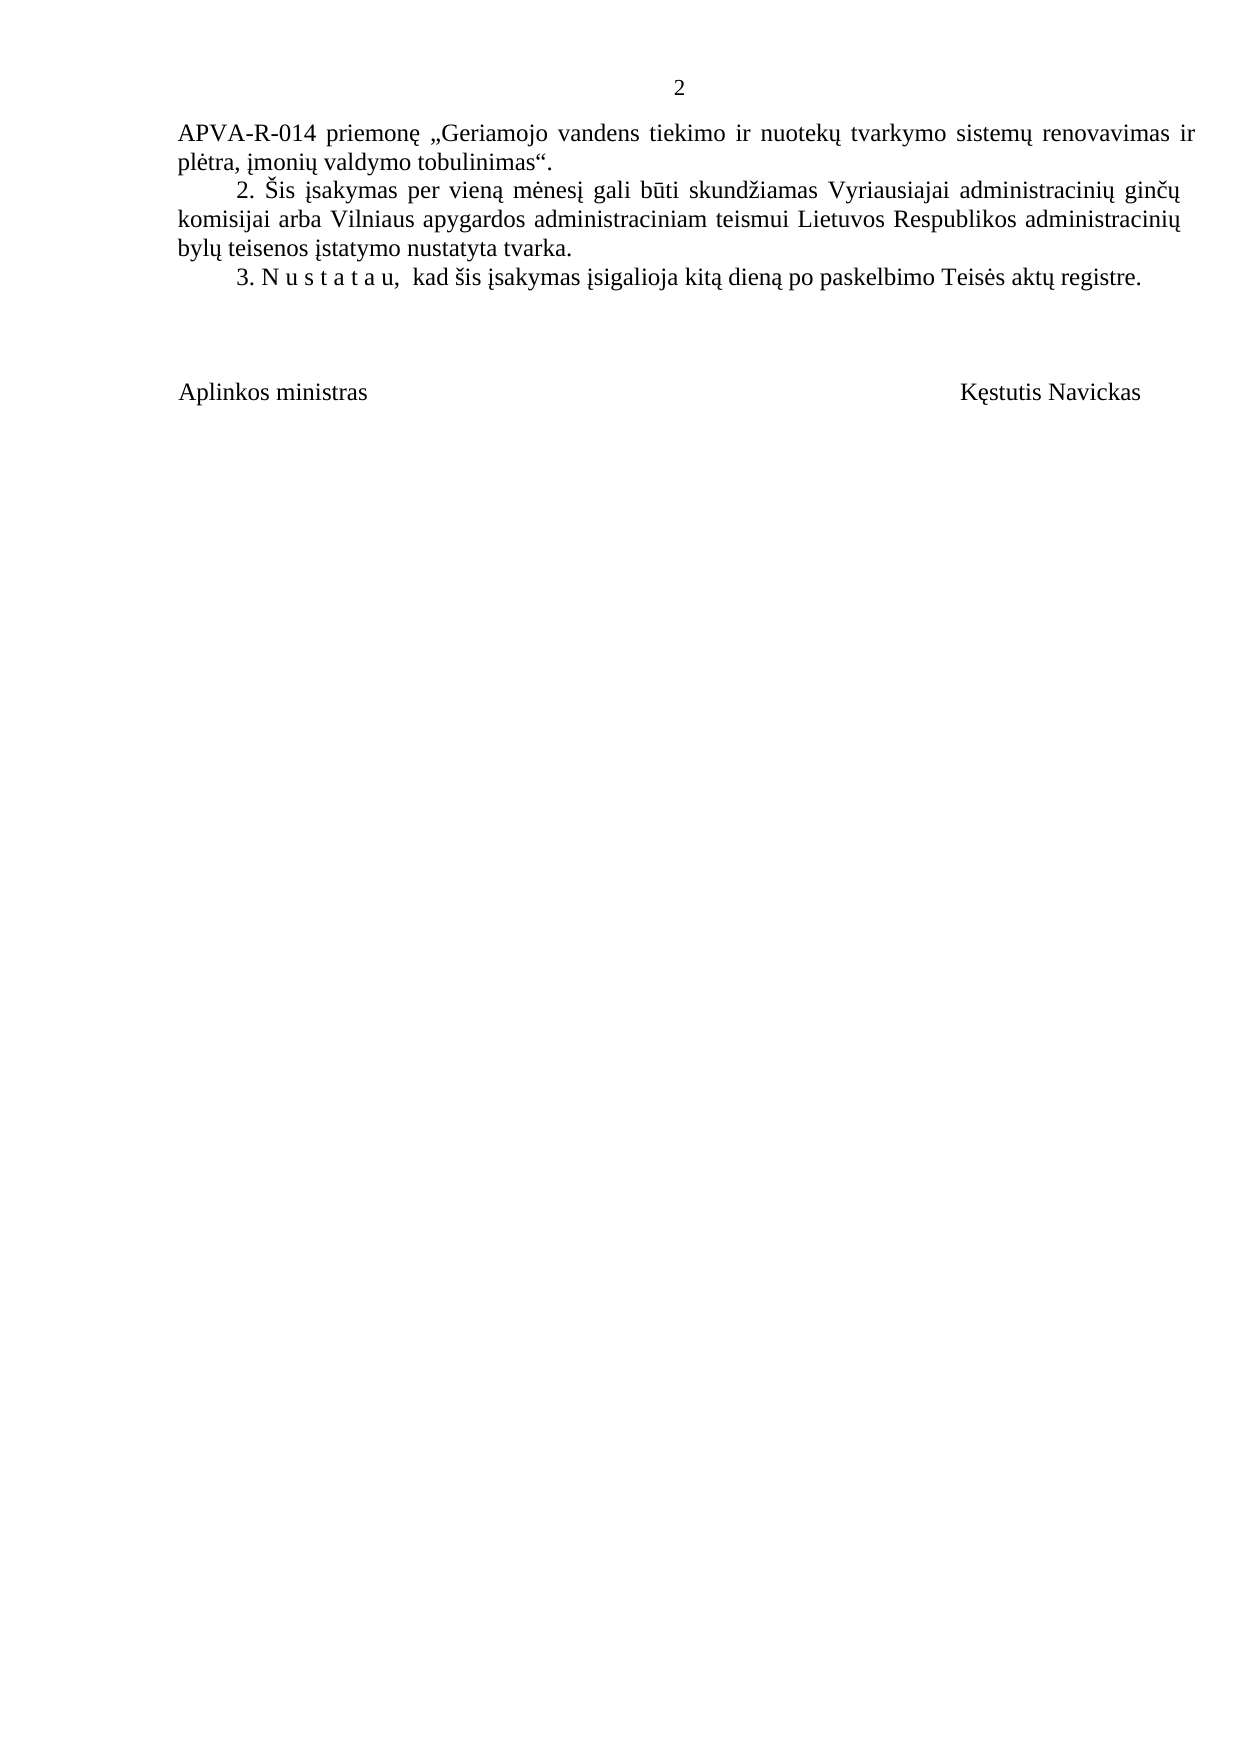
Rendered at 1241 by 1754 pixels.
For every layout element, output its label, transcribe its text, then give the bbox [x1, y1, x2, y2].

text APVA-R-014 priemonę „Geriamojo vandens tiekimo ir nuotekų tvarkymo sistemų renovavimas ir plėtra, įmonių valdymo tobulinimas“. [177, 118, 1196, 176]
text Aplinkos ministras Kęstutis Navickas [178, 377, 1178, 406]
text 3. N u s t a t a u, kad šis įsakymas įsigalioja kitą dieną po paskelbimo Teisės aktų registre. [177, 262, 1181, 291]
text 2. Šis įsakymas per vieną mėnesį gali būti skundžiamas Vyriausiajai administracinių ginčų komisijai arba Vilniaus apygardos administraciniam teismui Lietuvos Respublikos administracinių bylų teisenos įstatymo nustatyta tvarka. [177, 176, 1181, 262]
